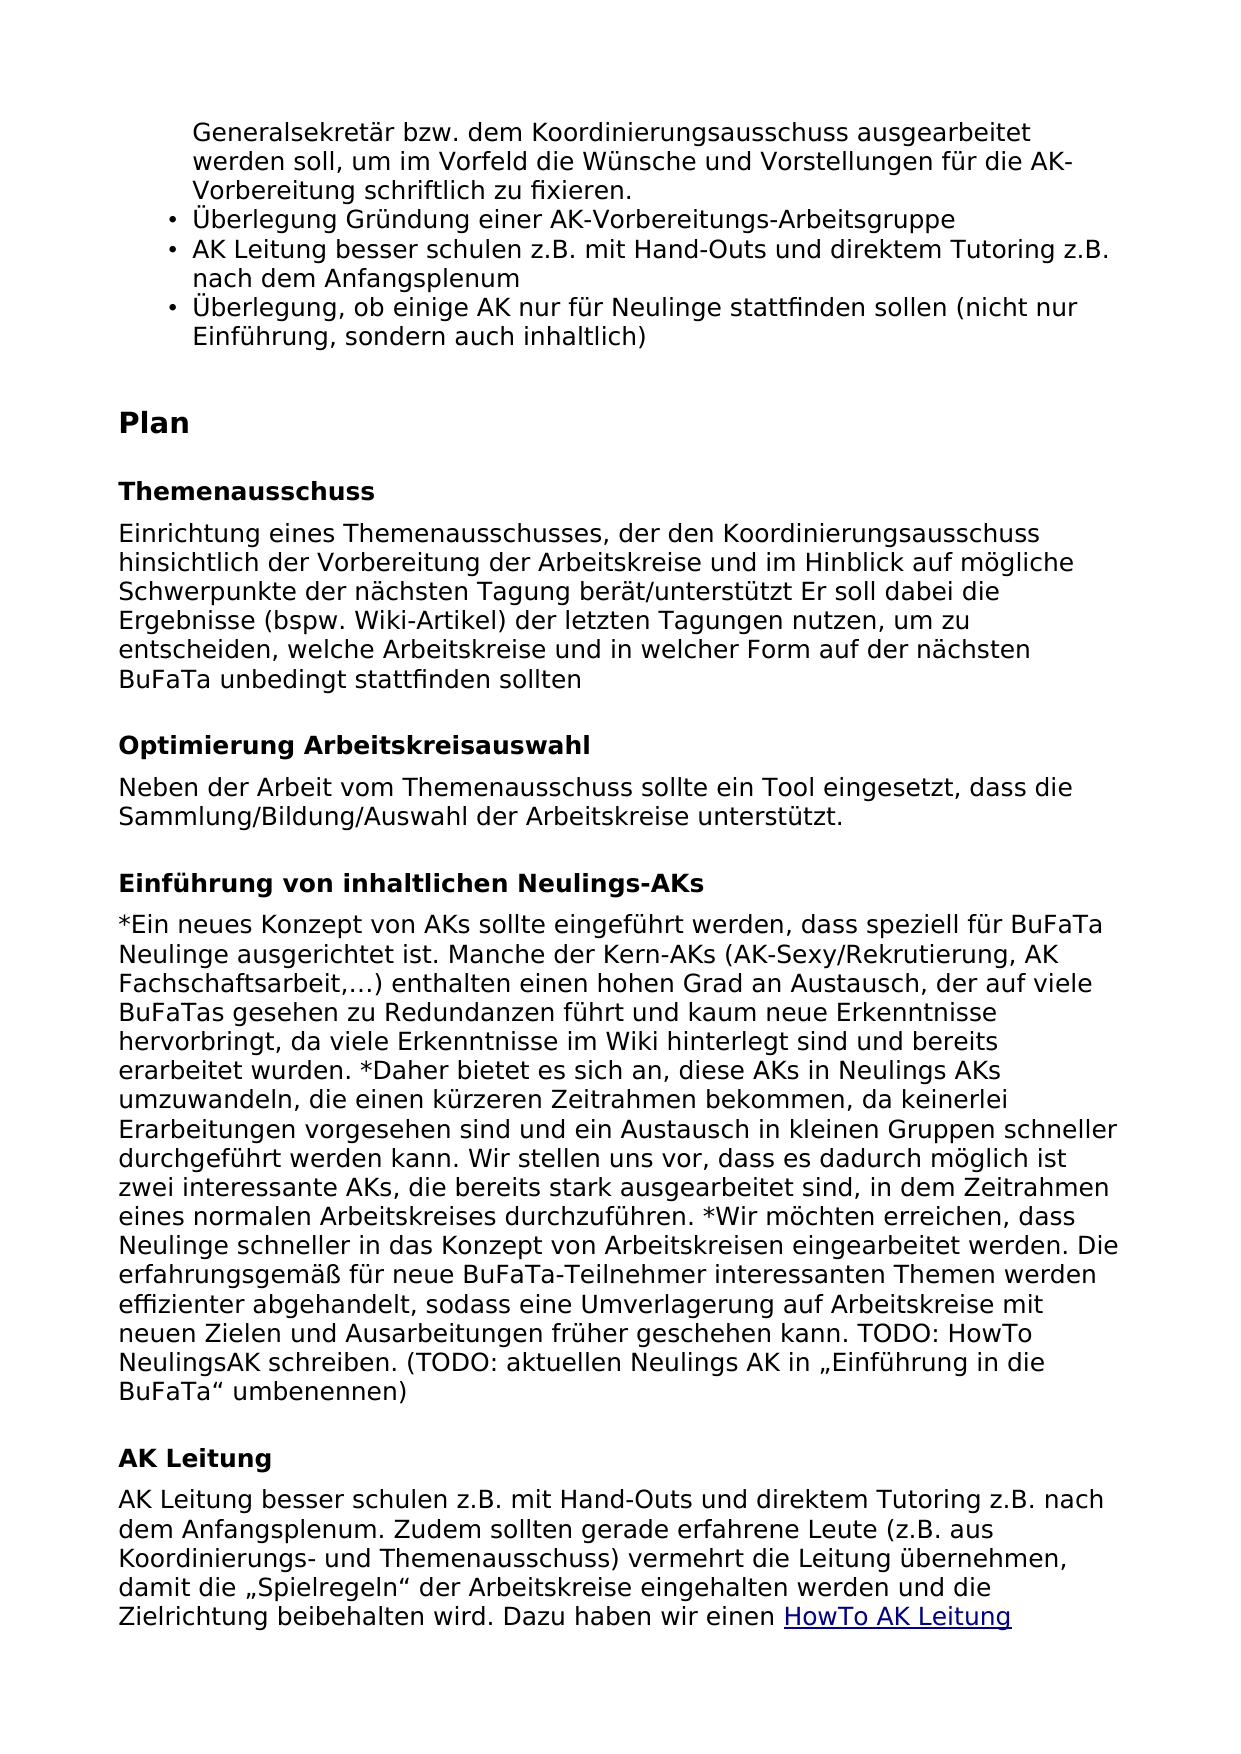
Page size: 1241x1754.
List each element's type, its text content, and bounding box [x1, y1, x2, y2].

list Generalsekretär bzw. dem Koordinierungsausschuss ausgearbeitet werden soll, um im Vorfeld die Wünsche und Vorstellungen für die AK-Vorbereitung schriftlich zu fixieren. [177, 118, 1122, 206]
list AK Leitung besser schulen z.B. mit Hand-Outs und direktem Tutoring z.B. nach dem Anfangsplenum [177, 235, 1122, 293]
subtitle Themenausschuss [118, 477, 1122, 507]
text AK Leitung besser schulen z.B. mit Hand-Outs und direktem Tutoring z.B. nach dem Anfangsplenum. Zudem sollten gerade erfahrene Leute (z.B. aus Koordinierungs- und Themenausschuss) vermehrt die Leitung übernehmen, damit die „Spielregeln“ der Arbeitskreise eingehalten werden und die Zielrichtung beibehalten wird. Dazu haben wir einen HowTo AK Leitung [118, 1486, 1122, 1632]
subtitle Optimierung Arbeitskreisauswahl [118, 732, 1122, 761]
text *Ein neues Konzept von AKs sollte eingeführt werden, dass speziell für BuFaTa Neulinge ausgerichtet ist. Manche der Kern-AKs (AK-Sexy/Rekrutierung, AK Fachschaftsarbeit,…) enthalten einen hohen Grad an Austausch, der auf viele BuFaTas gesehen zu Redundanzen führt und kaum neue Erkenntnisse hervorbringt, da viele Erkenntnisse im Wiki hinterlegt sind und bereits erarbeitet wurden. *Daher bietet es sich an, diese AKs in Neulings AKs umzuwandeln, die einen kürzeren Zeitrahmen bekommen, da keinerlei Erarbeitungen vorgesehen sind und ein Austausch in kleinen Gruppen schneller durchgeführt werden kann. Wir stellen uns vor, dass es dadurch möglich ist zwei interessante AKs, die bereits stark ausgearbeitet sind, in dem Zeitrahmen eines normalen Arbeitskreises durchzuführen. *Wir möchten erreichen, dass Neulinge schneller in das Konzept von Arbeitskreisen eingearbeitet werden. Die erfahrungsgemäß für neue BuFaTa-Teilnehmer interessanten Themen werden effizienter abgehandelt, sodass eine Umverlagerung auf Arbeitskreise mit neuen Zielen und Ausarbeitungen früher geschehen kann. TODO: HowTo NeulingsAK schreiben. (TODO: aktuellen Neulings AK in „Einführung in die BuFaTa“ umbenennen) [118, 911, 1122, 1407]
list Überlegung, ob einige AK nur für Neulinge stattfinden sollen (nicht nur Einführung, sondern auch inhaltlich) [177, 293, 1122, 351]
text Neben der Arbeit vom Themenausschuss sollte ein Tool eingesetzt, dass die Sammlung/Bildung/Auswahl der Arbeitskreise unterstützt. [118, 773, 1122, 832]
list Überlegung Gründung einer AK-Vorbereitungs-Arbeitsgruppe [177, 206, 1122, 235]
subtitle Einführung von inhaltlichen Neulings-AKs [118, 869, 1122, 898]
subtitle AK Leitung [118, 1444, 1122, 1473]
subtitle Plan [118, 406, 1122, 440]
text Einrichtung eines Themenausschusses, der den Koordinierungsausschuss hinsichtlich der Vorbereitung der Arbeitskreise und im Hinblick auf mögliche Schwerpunkte der nächsten Tagung berät/unterstützt Er soll dabei die Ergebnisse (bspw. Wiki-Artikel) der letzten Tagungen nutzen, um zu entscheiden, welche Arbeitskreise und in welcher Form auf der nächsten BuFaTa unbedingt stattfinden sollten [118, 519, 1122, 694]
